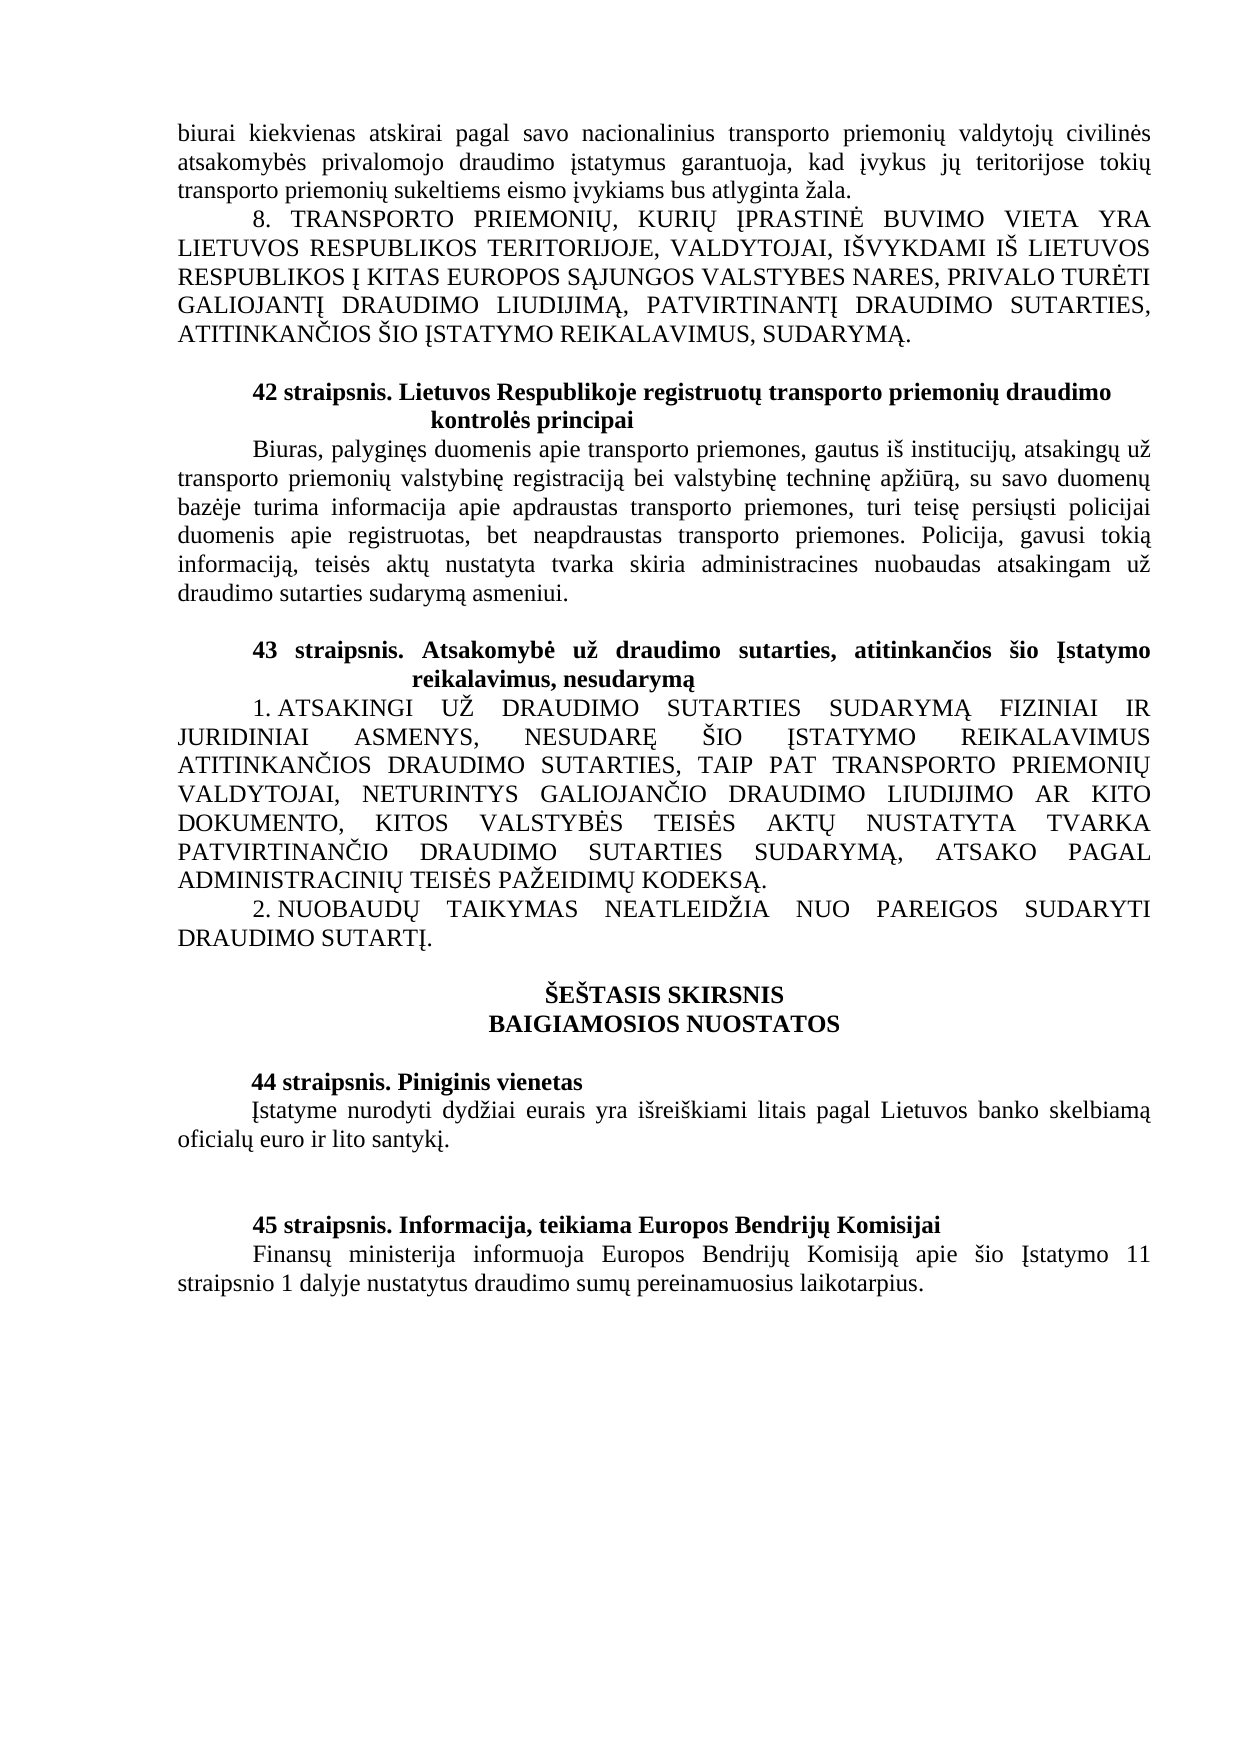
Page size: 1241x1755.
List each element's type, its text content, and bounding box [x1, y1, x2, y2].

text 42 straipsnis. Lietuvos Respublikoje registruotų transporto priemonių draudimo kontrolės principai [252, 377, 1152, 434]
text 1. Atsakingi už draudimo sutarties sudarymą fiziniai ir juridiniai asmenys, nesudarę šio Įstatymo reikalavimus atitinkančios draudimo sutarties, taip pat transporto priemonių valdytojai, neturintys galiojančio draudimo liudijimo ar kito dokumento, kitos valstybės teisės aktų nustatyta tvarka patvirtinančio draudimo sutarties sudarymą, atsako pagal Administracinių teisės pažeidimų kodeksą. [177, 693, 1152, 894]
text 43 straipsnis. Atsakomybė už draudimo sutarties, atitinkančios šio Įstatymo reikalavimus, nesudarymą [252, 636, 1152, 693]
text Įstatyme nurodyti dydžiai eurais yra išreiškiami litais pagal Lietuvos banko skelbiamą oficialų euro ir lito santykį. [177, 1096, 1152, 1153]
text 44 straipsnis. Piniginis vienetas [177, 1067, 1152, 1096]
text BAIGIAMOSIOS NUOSTATOS [177, 1009, 1152, 1038]
text 45 straipsnis. Informacija, teikiama Europos Bendrijų Komisijai [177, 1211, 1152, 1239]
text Biuras, palyginęs duomenis apie transporto priemones, gautus iš institucijų, atsakingų už transporto priemonių valstybinę registraciją bei valstybinę techninę apžiūrą, su savo duomenų bazėje turima informacija apie apdraustas transporto priemones, turi teisę persiųsti policijai duomenis apie registruotas, bet neapdraustas transporto priemones. Policija, gavusi tokią informaciją, teisės aktų nustatyta tvarka skiria administracines nuobaudas atsakingam už draudimo sutarties sudarymą asmeniui. [177, 434, 1152, 607]
text Finansų ministerija informuoja Europos Bendrijų Komisiją apie šio Įstatymo 11 straipsnio 1 dalyje nustatytus draudimo sumų pereinamuosius laikotarpius. [177, 1239, 1152, 1297]
text ŠEŠTASIS SKIRSNIS [177, 981, 1152, 1009]
text 2. Nuobaudų taikymas neatleidžia nuo pareigos sudaryti draudimo sutartį. [177, 894, 1152, 952]
text 8. Transporto priemonių, kurių įprastinė buvimo vieta yra Lietuvos Respublikos teritorijoje, valdytojai, išvykdami iš Lietuvos Respublikos į kitas Europos Sąjungos valstybes nares, privalo turėti galiojantį draudimo liudijimą, patvirtinantį draudimo sutarties, atitinkančios šio Įstatymo reikalavimus, sudarymą. [177, 204, 1152, 348]
text biurai kiekvienas atskirai pagal savo nacionalinius transporto priemonių valdytojų civilinės atsakomybės privalomojo draudimo įstatymus garantuoja, kad įvykus jų teritorijose tokių transporto priemonių sukeltiems eismo įvykiams bus atlyginta žala. [177, 118, 1152, 204]
